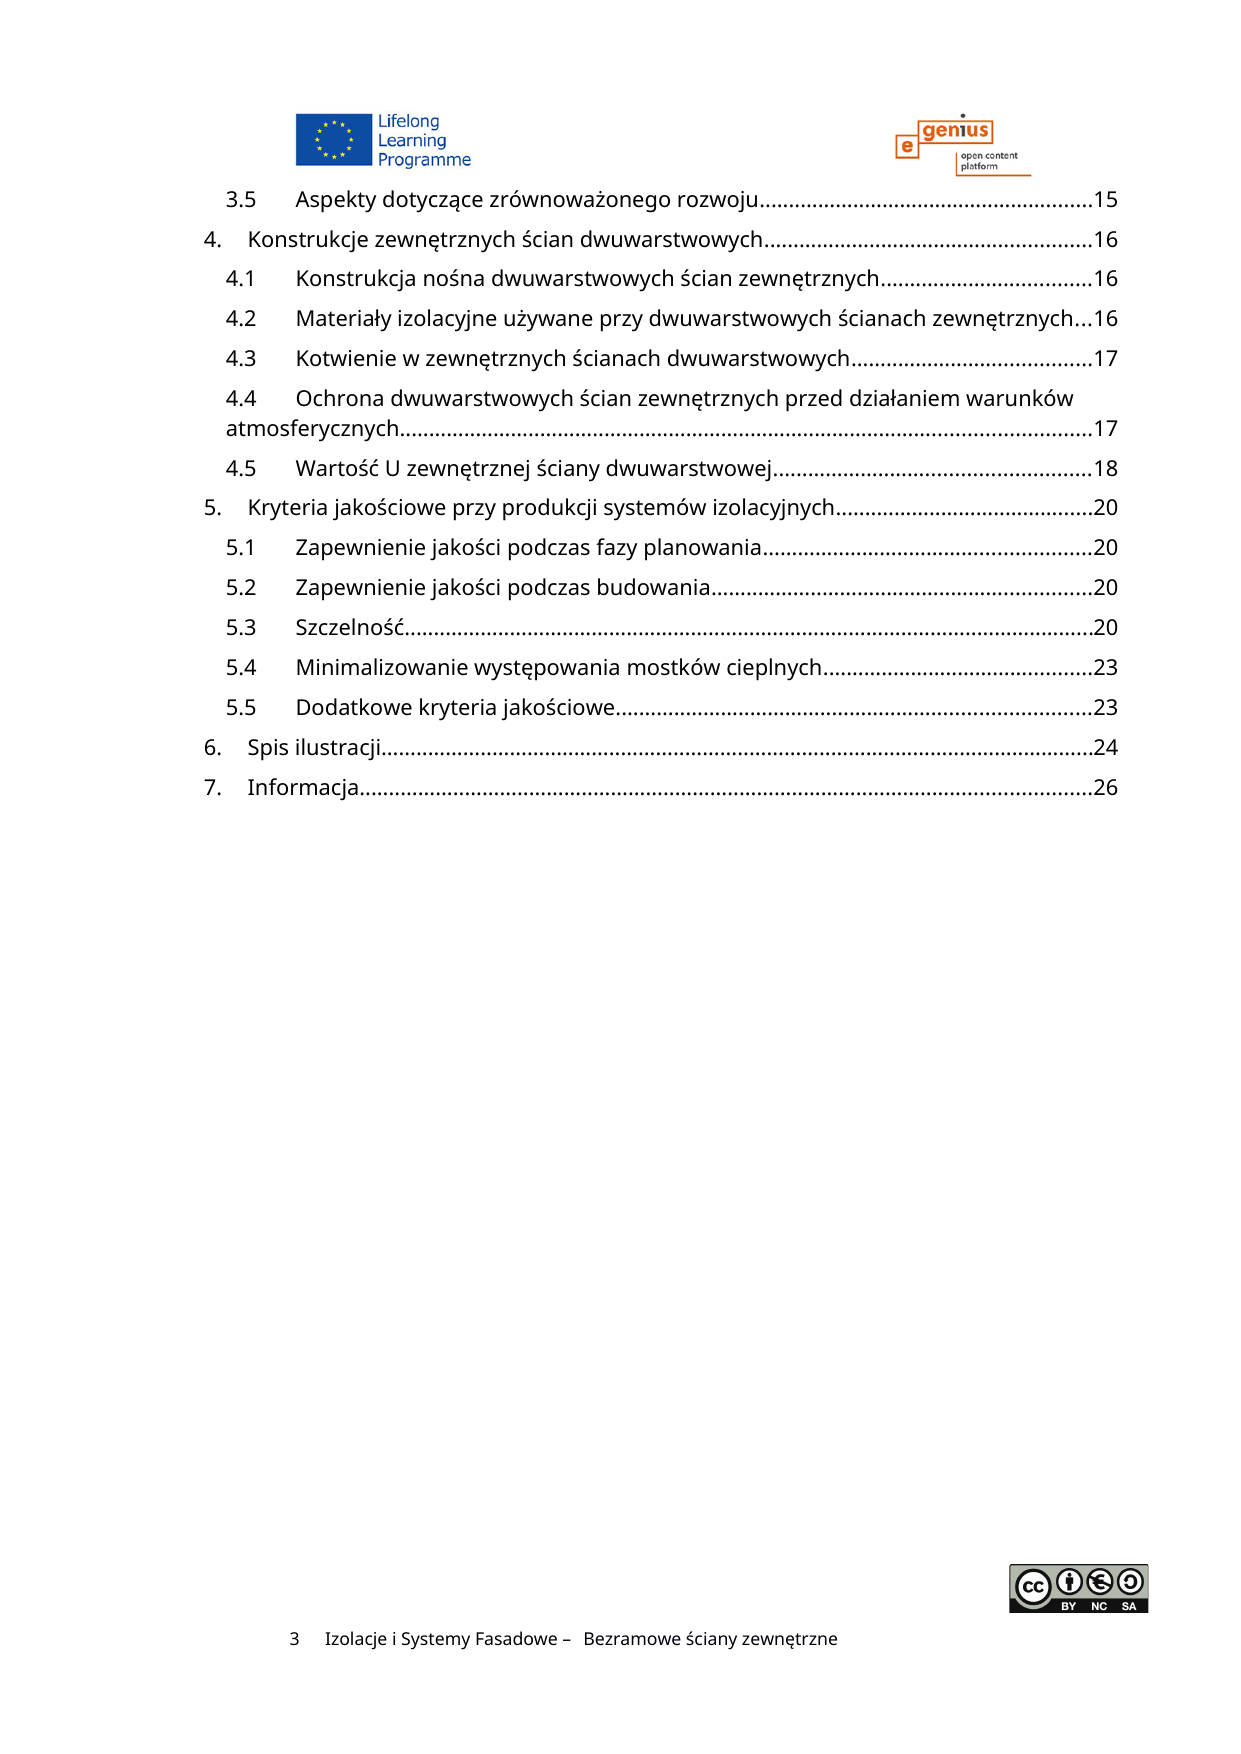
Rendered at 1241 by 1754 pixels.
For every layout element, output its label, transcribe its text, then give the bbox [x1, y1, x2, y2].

text 7. Informacja 26 [204, 772, 1119, 801]
text 4.5 Wartość U zewnętrznej ściany dwuwarstwowej 18 [226, 452, 1119, 482]
text 5.4 Minimalizowanie występowania mostków cieplnych 23 [226, 652, 1119, 681]
text 5.3 Szczelność 20 [226, 612, 1119, 641]
text 4.2 Materiały izolacyjne używane przy dwuwarstwowych ścianach zewnętrznych 16 [226, 303, 1119, 333]
text 3.5 Aspekty dotyczące zrównoważonego rozwoju 15 [226, 183, 1119, 213]
text 5. Kryteria jakościowe przy produkcji systemów izolacyjnych 20 [204, 492, 1119, 522]
text 5.5 Dodatkowe kryteria jakościowe 23 [226, 692, 1119, 721]
text 6. Spis ilustracji 24 [204, 732, 1119, 761]
text 4. Konstrukcje zewnętrznych ścian dwuwarstwowych 16 [204, 223, 1119, 253]
text 5.2 Zapewnienie jakości podczas budowania 20 [226, 572, 1119, 602]
text 4.1 Konstrukcja nośna dwuwarstwowych ścian zewnętrznych 16 [226, 263, 1119, 293]
text 5.1 Zapewnienie jakości podczas fazy planowania 20 [226, 532, 1119, 562]
text 4.3 Kotwienie w zewnętrznych ścianach dwuwarstwowych 17 [226, 343, 1119, 373]
text 4.4 Ochrona dwuwarstwowych ścian zewnętrznych przed działaniem warunków atmosferycznych 17 [226, 383, 1119, 442]
